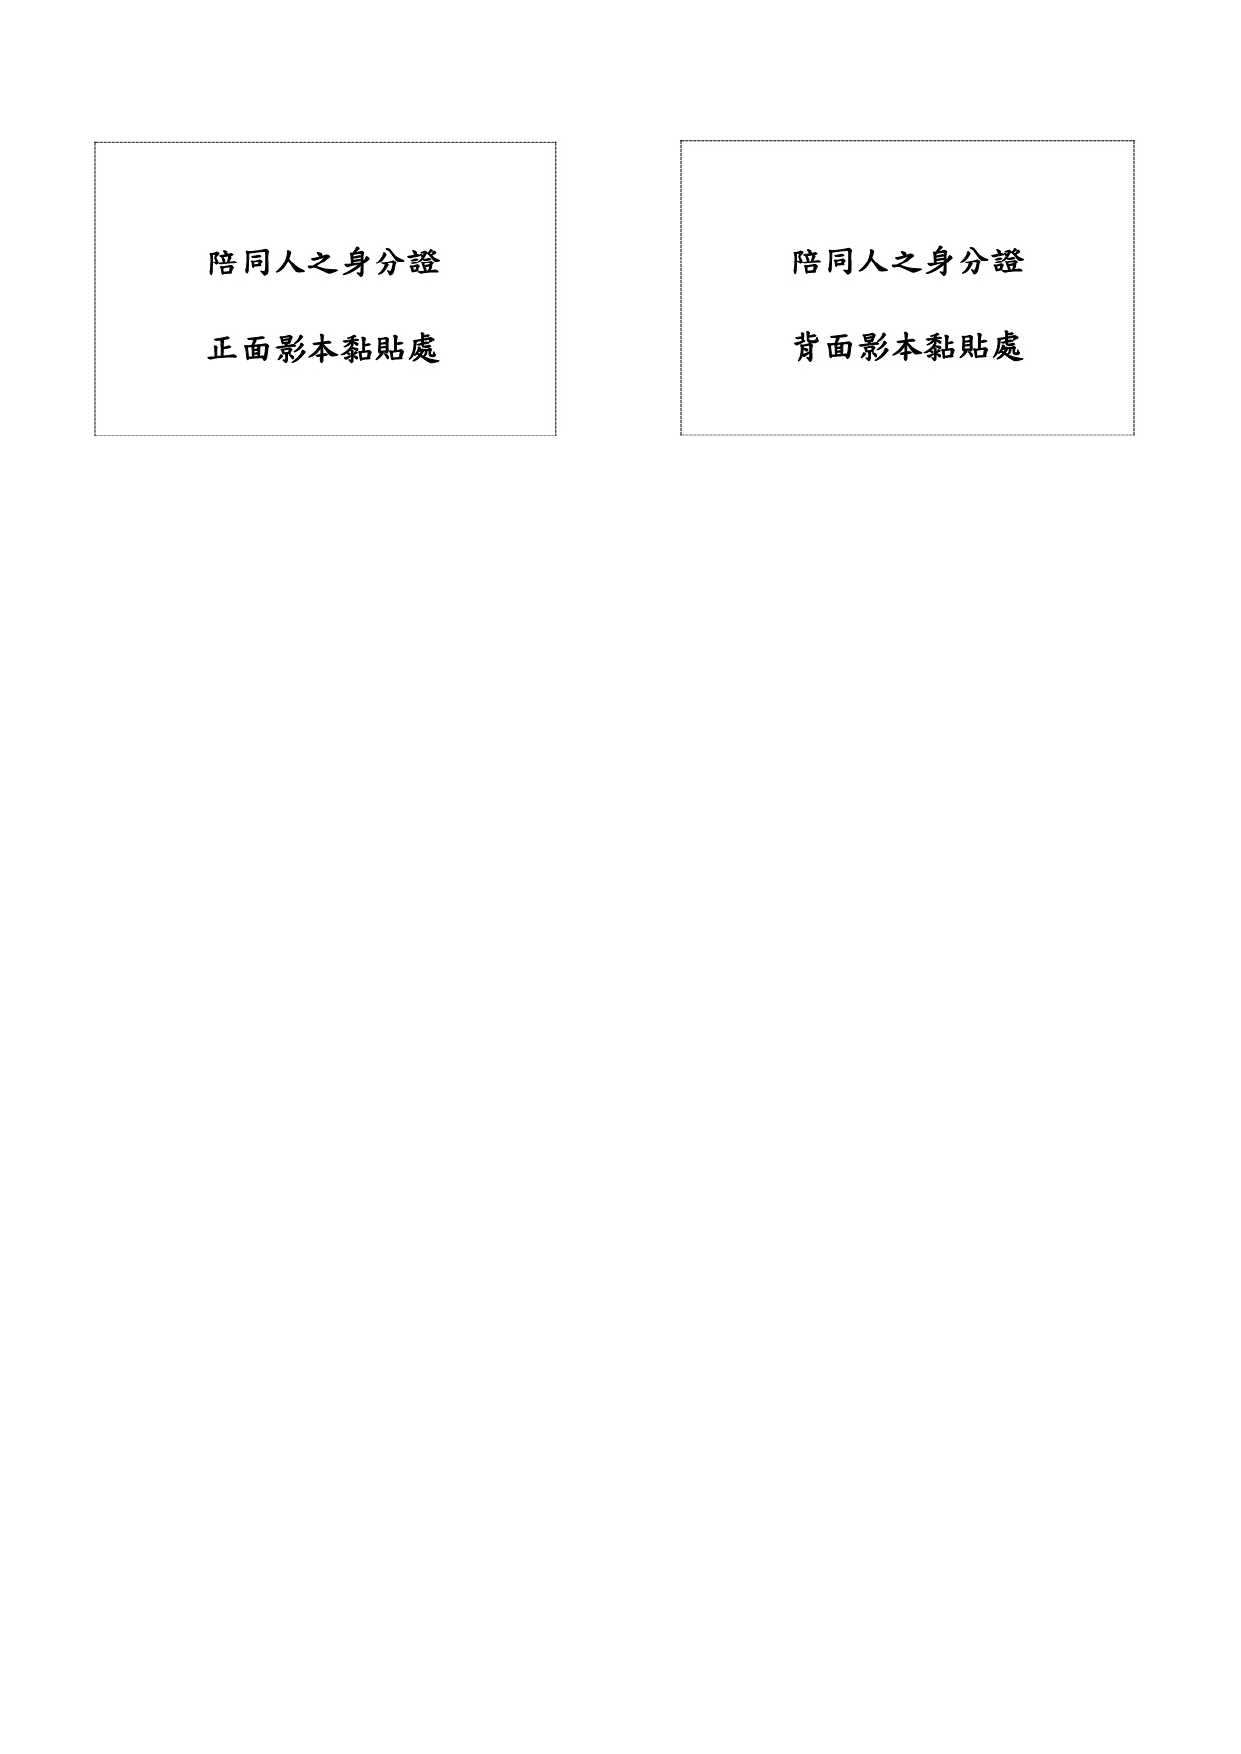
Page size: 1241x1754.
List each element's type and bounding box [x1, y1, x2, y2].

picture [76, 91, 1152, 436]
